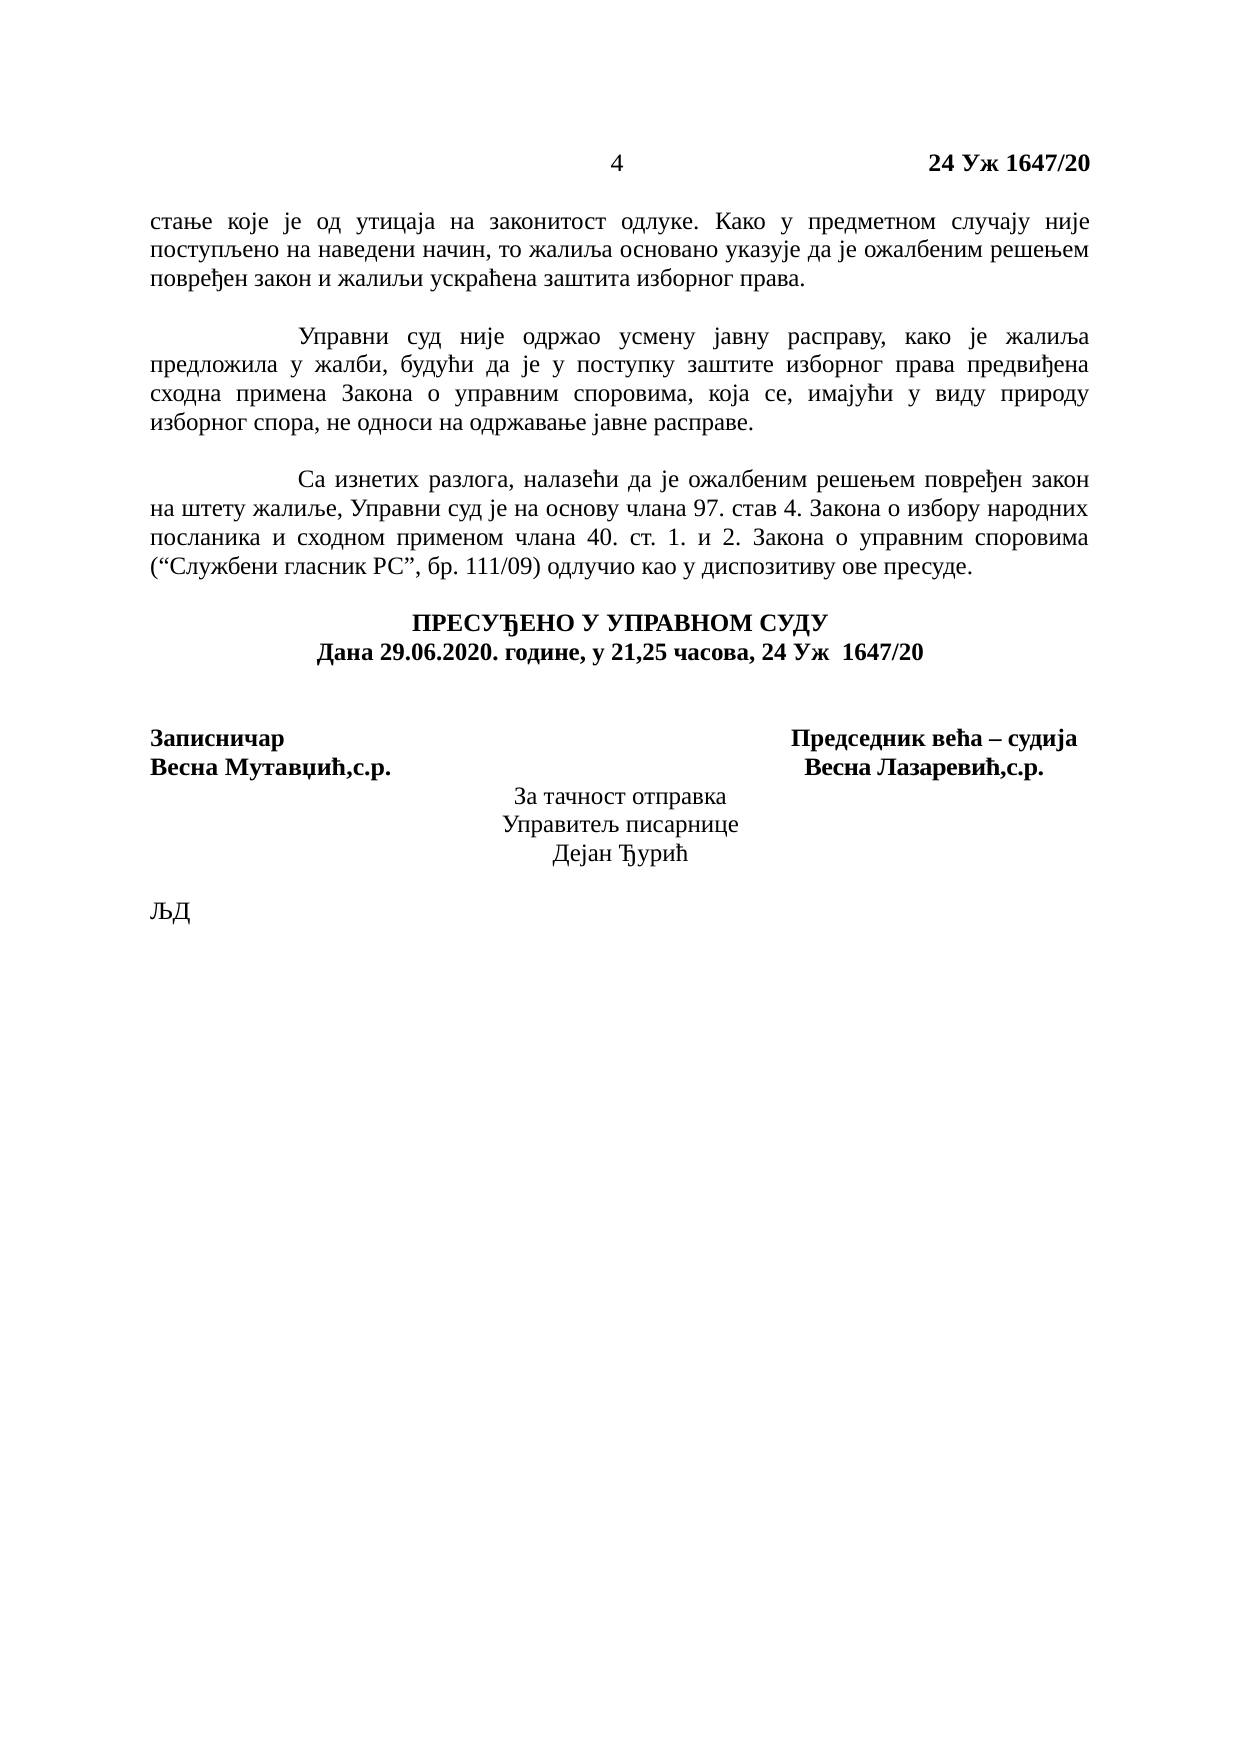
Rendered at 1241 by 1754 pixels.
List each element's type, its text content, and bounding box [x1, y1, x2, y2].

text Управитељ писарнице [150, 809, 1090, 838]
text ЉД [150, 896, 1090, 924]
text Управни суд није одржао усмену јавну расправу, како је жалиља предложила у жалби, будући да је у поступку заштите изборног права предвиђена сходна примена Закона о управним споровима, која се, имајући у виду природу изборног спора, не односи на одржавање јавне расправе. [150, 321, 1090, 436]
text Записничар Председник већа – судија [150, 723, 1090, 752]
text Са изнетих разлога, налазећи да је ожалбеним решењем повређен закон на штету жалиље, Управни суд је на основу члана 97. став 4. Закона о избору народних посланика и сходном применом члана 40. ст. 1. и 2. Закона о управним споровима (“Службени гласник РС”, бр. 111/09) одлучио као у диспозитиву ове пресуде. [150, 464, 1090, 579]
text Дејан Ђурић [150, 838, 1090, 867]
text ПРЕСУЂЕНО У УПРАВНОМ СУДУ [150, 608, 1090, 637]
text стање које је од утицаја на законитост одлуке. Како у предметном случају није поступљено на наведени начин, то жалиља основано указује да је ожалбеним решењем повређен закон и жалиљи ускраћена заштита изборног права. [150, 206, 1090, 292]
text За тачност отправка [150, 781, 1090, 809]
text Дана 29.06.2020. године, у 21,25 часова, 24 Уж 1647/20 [150, 637, 1090, 666]
text Весна Мутавџић,с.р. Весна Лазаревић,с.р. [150, 752, 1090, 781]
